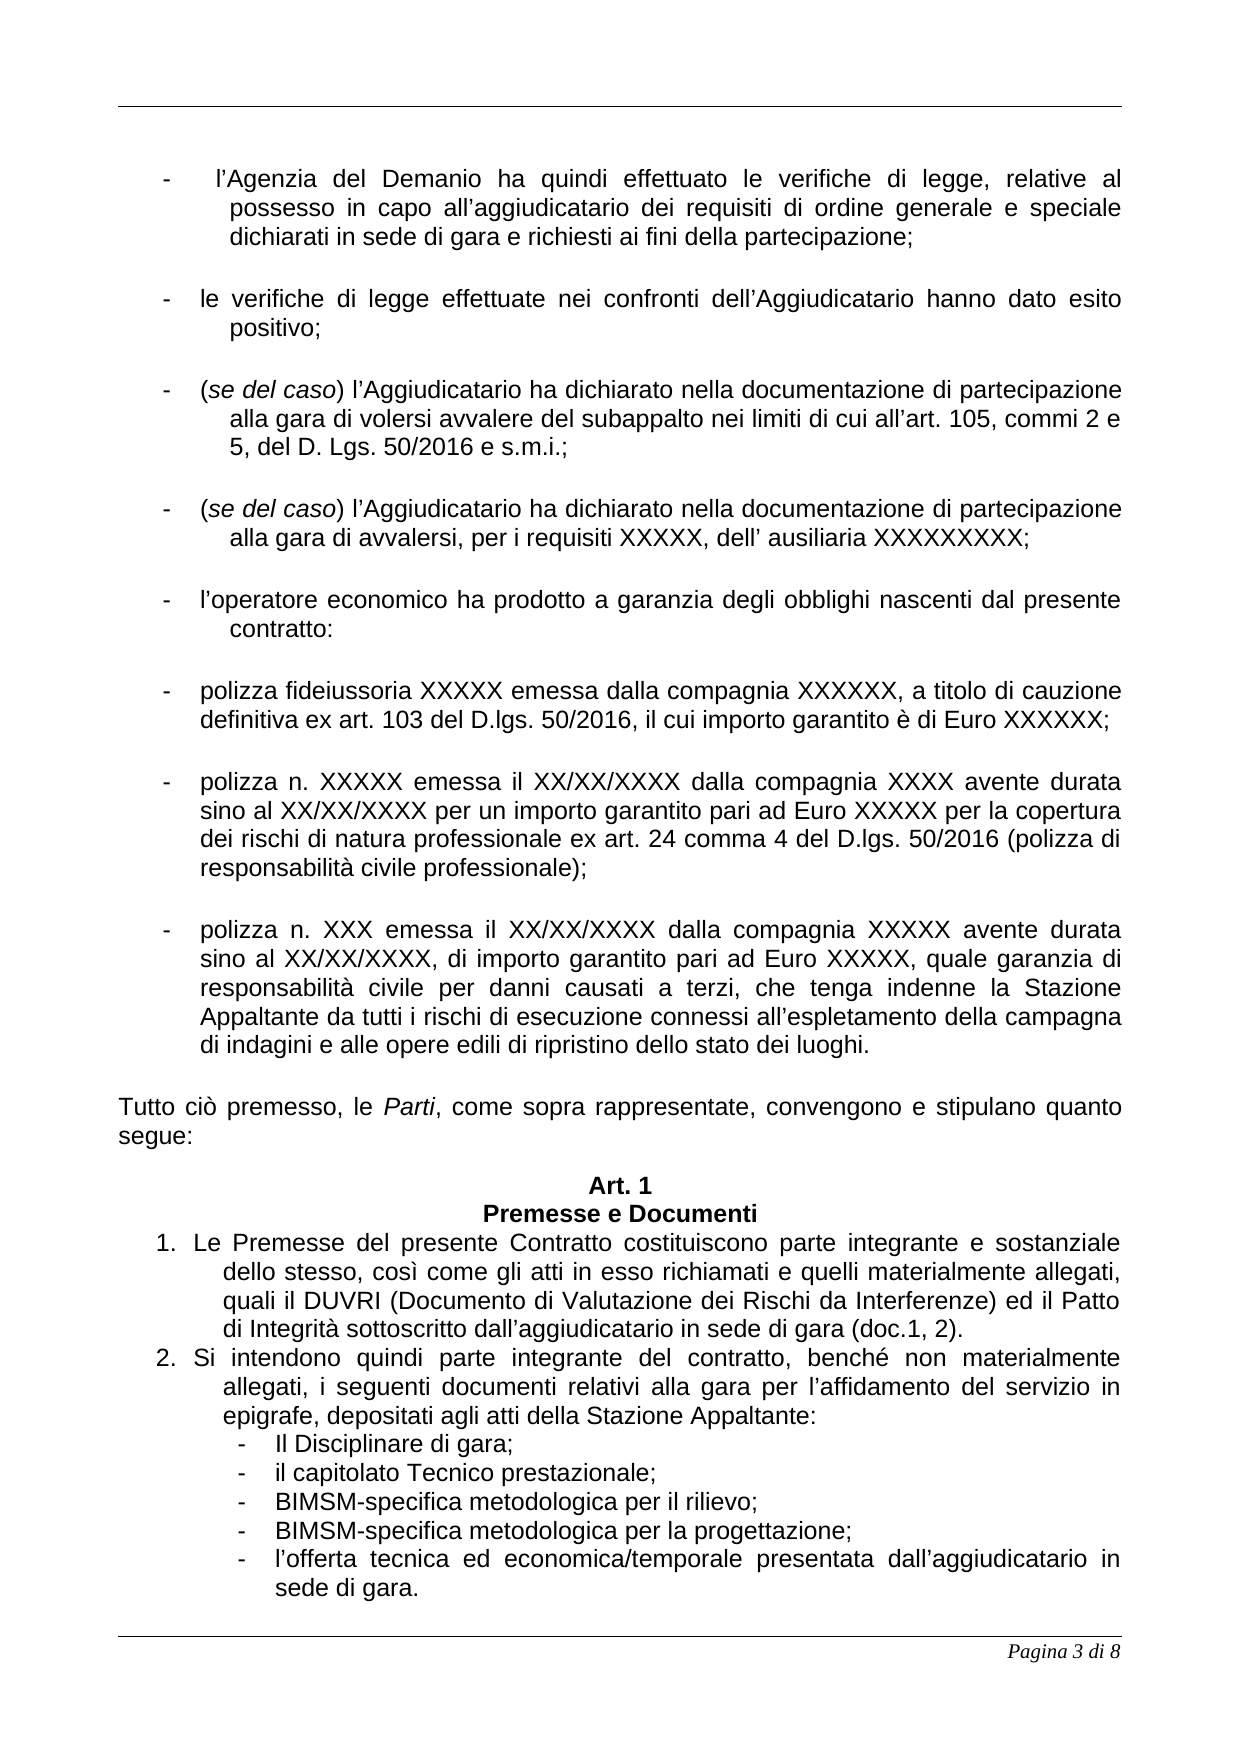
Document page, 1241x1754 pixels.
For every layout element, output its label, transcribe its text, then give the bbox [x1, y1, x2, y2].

list polizza n. XXXXX emessa il XX/XX/XXXX dalla compagnia XXXX avente durata sino al XX/XX/XXXX per un importo garantito pari ad Euro XXXXX per la copertura dei rischi di natura professionale ex art. 24 comma 4 del D.lgs. 50/2016 (polizza di responsabilità civile professionale); [162, 767, 1123, 882]
list Il Disciplinare di gara; [237, 1429, 1122, 1458]
list polizza fideiussoria XXXXX emessa dalla compagnia XXXXXX, a titolo di cauzione definitiva ex art. 103 del D.lgs. 50/2016, il cui importo garantito è di Euro XXXXXX; [162, 676, 1123, 733]
list l’operatore economico ha prodotto a garanzia degli obblighi nascenti dal presente contratto: [162, 585, 1123, 643]
list (se del caso) l’Aggiudicatario ha dichiarato nella documentazione di partecipazione alla gara di volersi avvalere del subappalto nei limiti di cui all’art. 105, commi 2 e 5, del D. Lgs. 50/2016 e s.m.i.; [162, 375, 1123, 461]
list l’offerta tecnica ed economica/temporale presentata dall’aggiudicatario in sede di gara. [237, 1544, 1122, 1602]
list il capitolato Tecnico prestazionale; [237, 1458, 1122, 1487]
list l’Agenzia del Demanio ha quindi effettuato le verifiche di legge, relative al possesso in capo all’aggiudicatario dei requisiti di ordine generale e speciale dichiarati in sede di gara e richiesti ai fini della partecipazione; [162, 164, 1123, 251]
list Si intendono quindi parte integrante del contratto, benché non materialmente allegati, i seguenti documenti relativi alla gara per l’affidamento del servizio in epigrafe, depositati agli atti della Stazione Appaltante: [156, 1343, 1122, 1429]
text Art. 1 [118, 1171, 1122, 1199]
list le verifiche di legge effettuate nei confronti dell’Aggiudicatario hanno dato esito positivo; [162, 284, 1123, 341]
list polizza n. XXX emessa il XX/XX/XXXX dalla compagnia XXXXX avente durata sino al XX/XX/XXXX, di importo garantito pari ad Euro XXXXX, quale garanzia di responsabilità civile per danni causati a terzi, che tenga indenne la Stazione Appaltante da tutti i rischi di esecuzione connessi all’espletamento della campagna di indagini e alle opere edili di ripristino dello stato dei luoghi. [162, 915, 1123, 1059]
list BIMSM-specifica metodologica per il rilievo; [237, 1487, 1122, 1516]
list Le Premesse del presente Contratto costituiscono parte integrante e sostanziale dello stesso, così come gli atti in esso richiamati e quelli materialmente allegati, quali il DUVRI (Documento di Valutazione dei Rischi da Interferenze) ed il Patto di Integrità sottoscritto dall’aggiudicatario in sede di gara (doc.1, 2). [156, 1228, 1122, 1343]
list BIMSM-specifica metodologica per la progettazione; [237, 1516, 1122, 1544]
text Tutto ciò premesso, le Parti, come sopra rappresentate, convengono e stipulano quanto segue: [118, 1092, 1123, 1150]
list (se del caso) l’Aggiudicatario ha dichiarato nella documentazione di partecipazione alla gara di avvalersi, per i requisiti XXXXX, dell’ ausiliaria XXXXXXXXX; [162, 494, 1123, 552]
text Premesse e Documenti [118, 1199, 1122, 1228]
